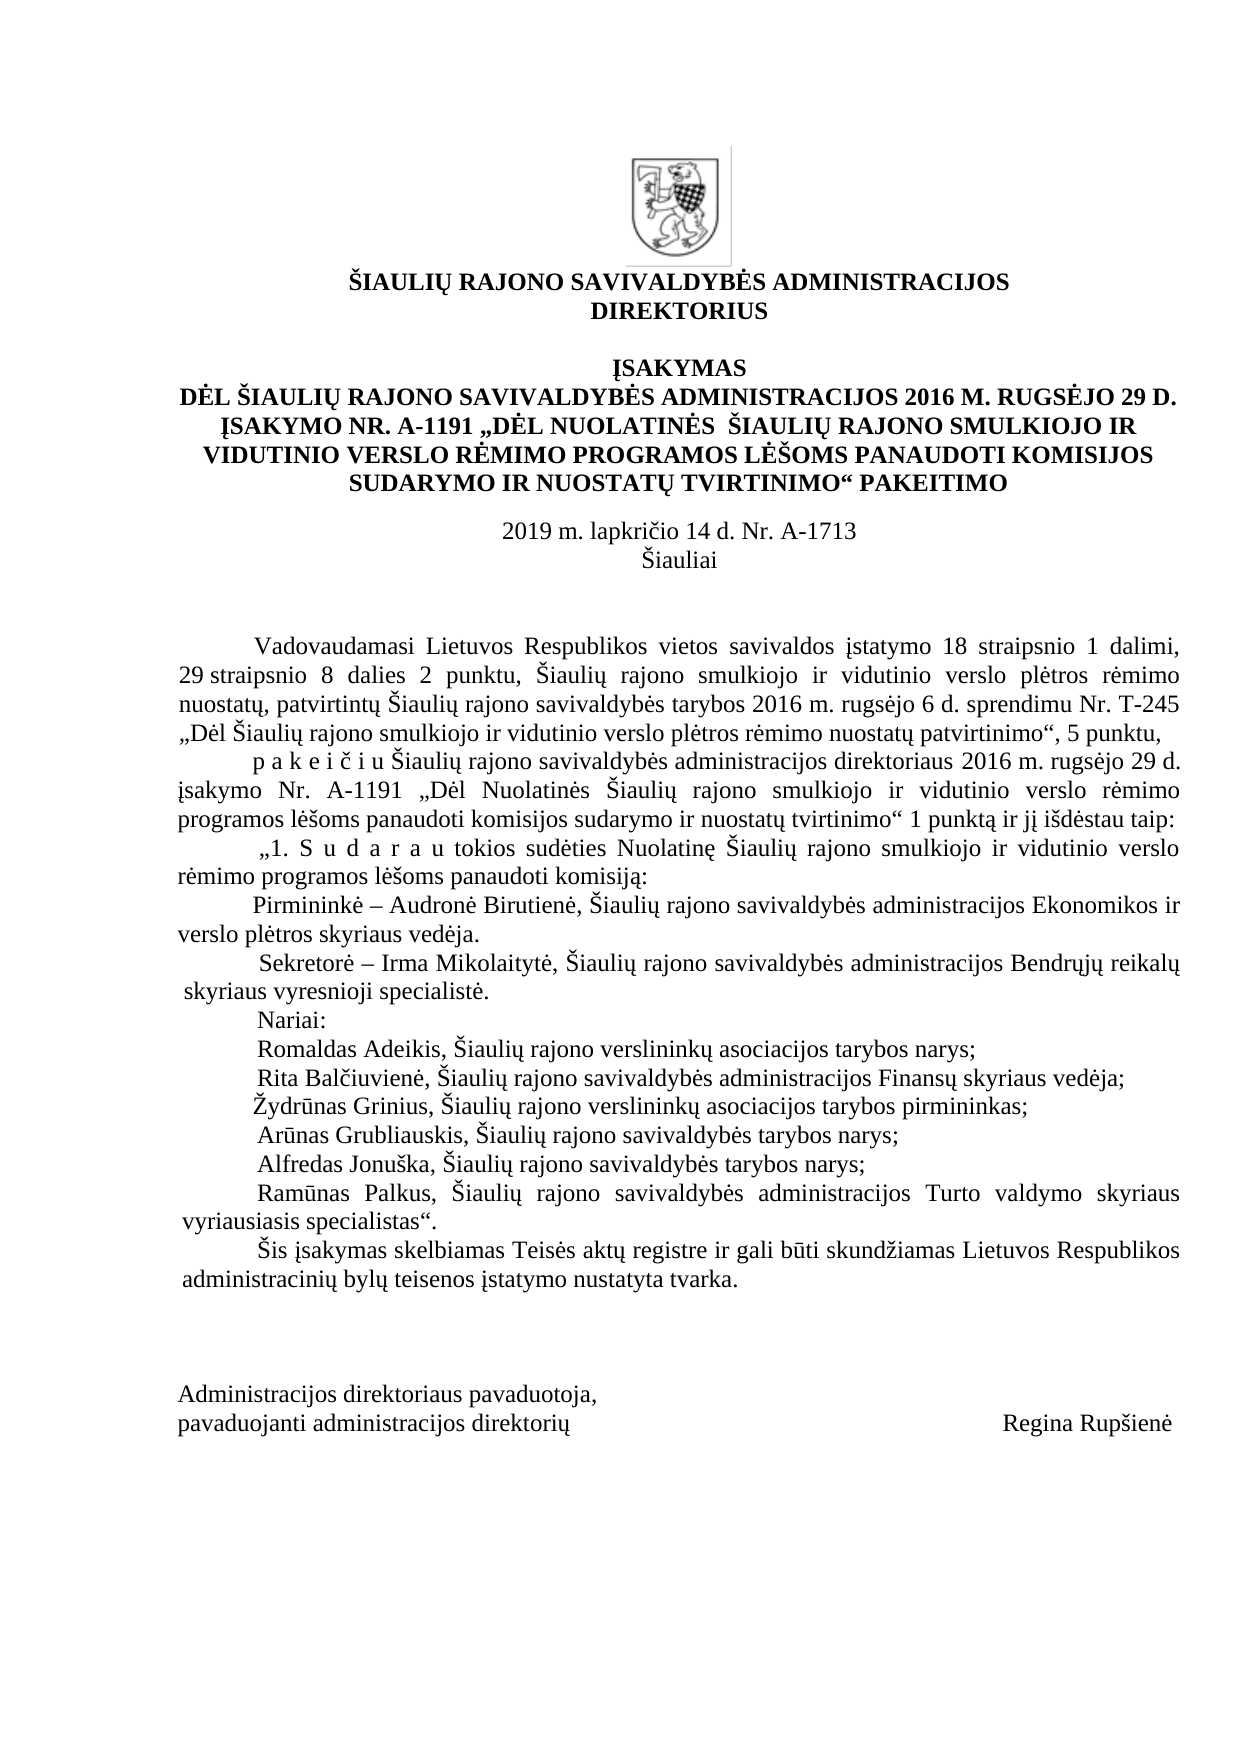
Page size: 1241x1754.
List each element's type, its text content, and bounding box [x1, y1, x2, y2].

text Pirmininkė – Audronė Birutienė, Šiaulių rajono savivaldybės administracijos Ekonomikos ir verslo plėtros skyriaus vedėja. [177, 890, 1181, 948]
text Arūnas Grubliauskis, Šiaulių rajono savivaldybės tarybos narys; [182, 1120, 1181, 1149]
text Žydrūnas Grinius, Šiaulių rajono verslininkų asociacijos tarybos pirmininkas; [182, 1091, 1181, 1120]
text „1. S u d a r a u tokios sudėties Nuolatinę Šiaulių rajono smulkiojo ir vidutinio verslo rėmimo programos lėšoms panaudoti komisiją: [177, 833, 1181, 890]
text Ramūnas Palkus, Šiaulių rajono savivaldybės administracijos Turto valdymo skyriaus vyriausiasis specialistas“. [182, 1178, 1181, 1235]
text Rita Balčiuvienė, Šiaulių rajono savivaldybės administracijos Finansų skyriaus vedėja; [182, 1063, 1181, 1091]
text DĖL ŠIAULIŲ RAJONO SAVIVALDYBĖS ADMINISTRACIJOS 2016 M. RUGSĖJO 29 D. ĮSAKYMO NR. A-1191 „DĖL NUOLATINĖS ŠIAULIŲ RAJONO SMULKIOJO IR VIDUTINIO VERSLO RĖMIMO PROGRAMOS LĖŠOMS PANAUDOTI KOMISIJOS SUDARYMO IR NUOSTATŲ TVIRTINIMO“ PAKEITIMO [177, 382, 1179, 497]
text Alfredas Jonuška, Šiaulių rajono savivaldybės tarybos narys; [182, 1149, 1181, 1178]
text pavaduojanti administracijos direktorių Regina Rupšienė [177, 1408, 1181, 1436]
text Vadovaudamasi Lietuvos Respublikos vietos savivaldos įstatymo 18 straipsnio 1 dalimi, 29 straipsnio 8 dalies 2 punktu, Šiaulių rajono smulkiojo ir vidutinio verslo plėtros rėmimo nuostatų, patvirtintų Šiaulių rajono savivaldybės tarybos 2016 m. rugsėjo 6 d. sprendimu Nr. T-245 „Dėl Šiaulių rajono smulkiojo ir vidutinio verslo plėtros rėmimo nuostatų patvirtinimo“, 5 punktu, [179, 631, 1181, 746]
text Sekretorė – Irma Mikolaitytė, Šiaulių rajono savivaldybės administracijos Bendrųjų reikalų skyriaus vyresnioji specialistė. [183, 948, 1181, 1005]
text 2019 m. lapkričio 14 d. Nr. A-1713 [177, 516, 1181, 545]
text ĮSAKYMAS [177, 353, 1181, 382]
text DIREKTORIUS [177, 296, 1181, 325]
text Romaldas Adeikis, Šiaulių rajono verslininkų asociacijos tarybos narys; [182, 1034, 1181, 1063]
text p a k e i č i u Šiaulių rajono savivaldybės administracijos direktoriaus 2016 m. rugsėjo 29 d. įsakymo Nr. A-1191 „Dėl Nuolatinės Šiaulių rajono smulkiojo ir vidutinio verslo rėmimo programos lėšoms panaudoti komisijos sudarymo ir nuostatų tvirtinimo“ 1 punktą ir jį išdėstau taip: [177, 746, 1181, 833]
text Nariai: [182, 1005, 1181, 1034]
text Šiauliai [177, 545, 1181, 574]
text Šis įsakymas skelbiamas Teisės aktų registre ir gali būti skundžiamas Lietuvos Respublikos administracinių bylų teisenos įstatymo nustatyta tvarka. [182, 1235, 1181, 1293]
text Administracijos direktoriaus pavaduotoja, [177, 1379, 1181, 1408]
text ŠIAULIŲ RAJONO SAVIVALDYBĖS ADMINISTRACIJOS [177, 267, 1181, 296]
